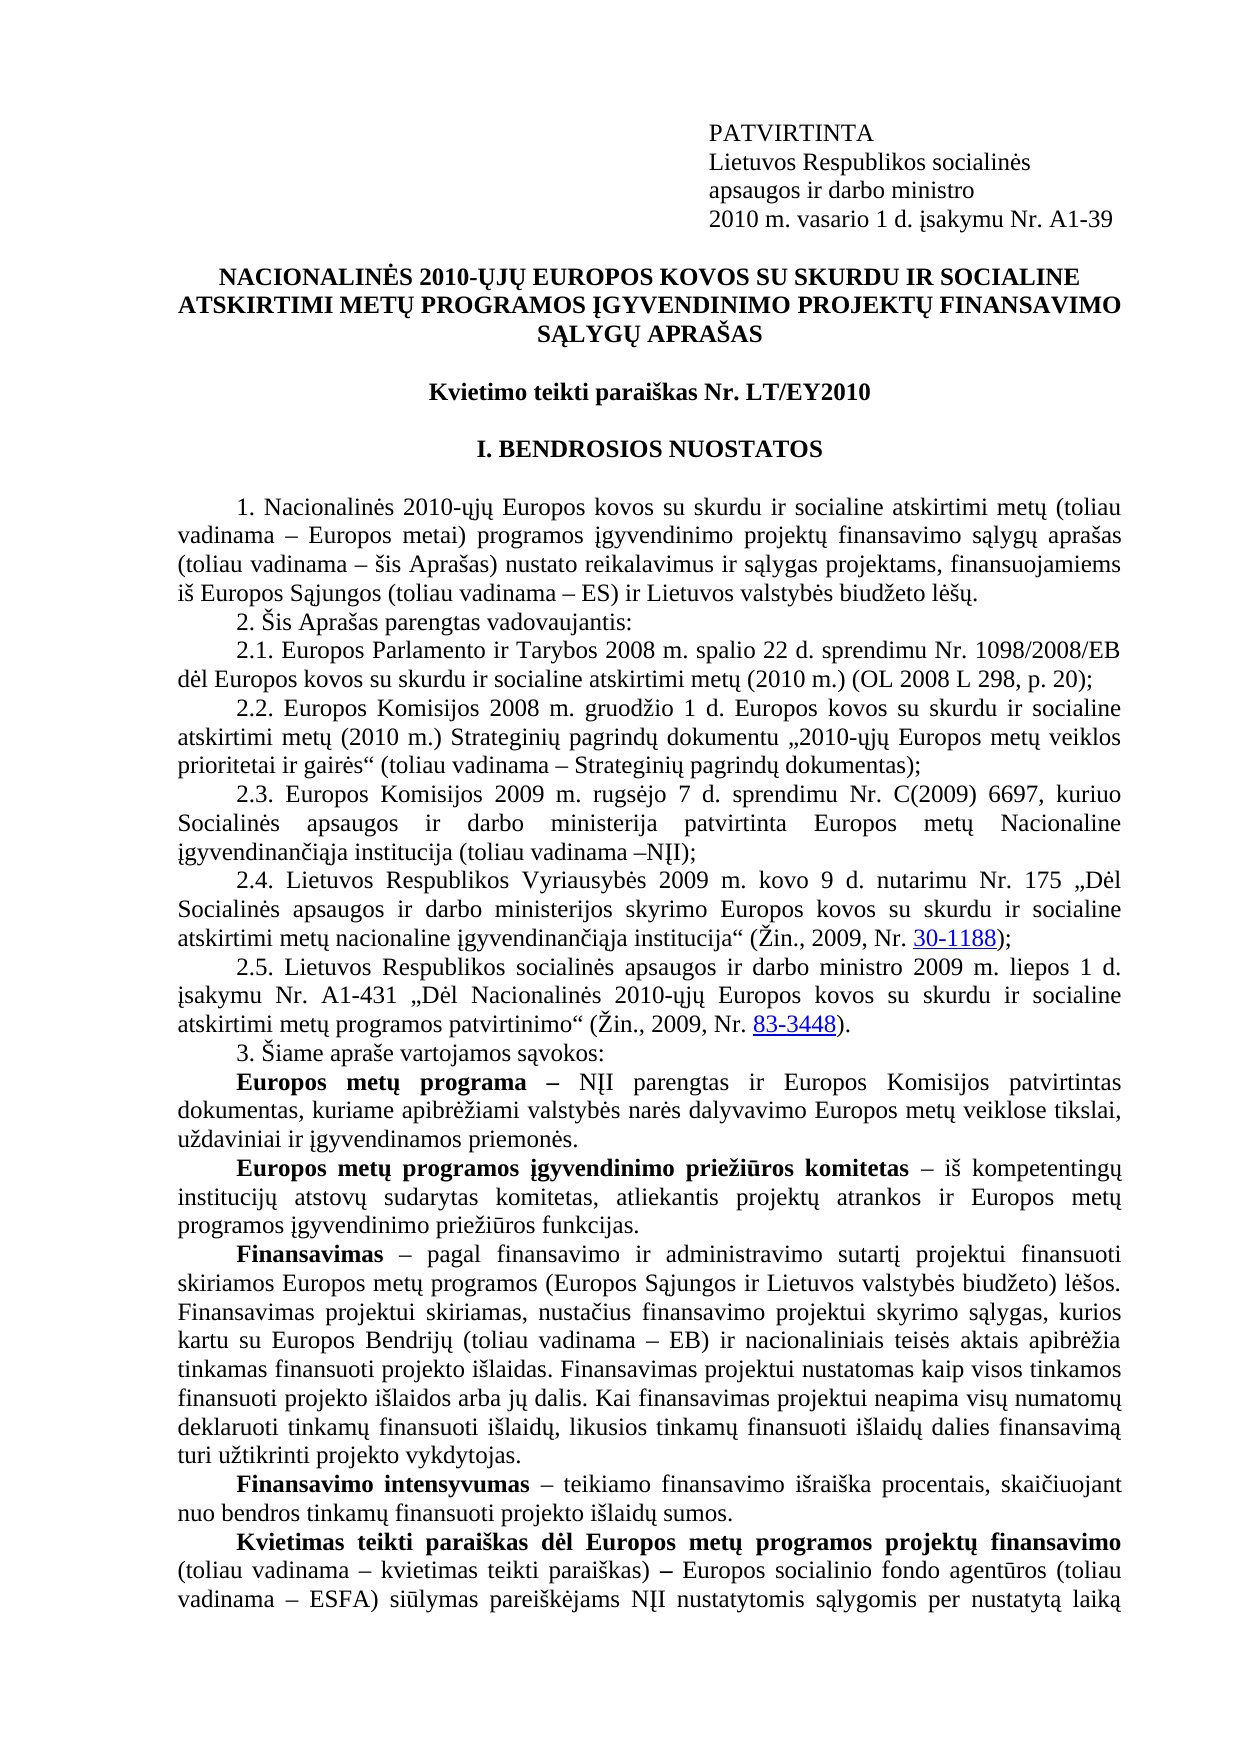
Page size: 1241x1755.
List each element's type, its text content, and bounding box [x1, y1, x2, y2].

text Nacionalinės 2010-ųjų Europos kovos su skurdu ir socialine atskirtimi metų programos ĮGYVENDINIMO PROJEKTŲ FINANSAVIMO SĄLYGŲ APRAŠAS [177, 262, 1122, 348]
text 2.5. Lietuvos Respublikos socialinės apsaugos ir darbo ministro 2009 m. liepos 1 d. įsakymu Nr. A1-431 „Dėl Nacionalinės 2010-ųjų Europos kovos su skurdu ir socialine atskirtimi metų programos patvirtinimo“ (Žin., 2009, Nr. 83-3448). [177, 952, 1122, 1038]
text Europos metų programos įgyvendinimo priežiūros komitetas – iš kompetentingų institucijų atstovų sudarytas komitetas, atliekantis projektų atrankos ir Europos metų programos įgyvendinimo priežiūros funkcijas. [177, 1153, 1122, 1239]
text Kvietimo teikti paraiškas Nr. LT/EY2010 [177, 377, 1122, 406]
text Kvietimas teikti paraiškas dėl Europos metų programos projektų finansavimo (toliau vadinama – kvietimas teikti paraiškas) – Europos socialinio fondo agentūros (toliau vadinama – ESFA) siūlymas pareiškėjams NĮI nustatytomis sąlygomis per nustatytą laiką [177, 1527, 1122, 1613]
text 2.4. Lietuvos Respublikos Vyriausybės 2009 m. kovo 9 d. nutarimu Nr. 175 „Dėl Socialinės apsaugos ir darbo ministerijos skyrimo Europos kovos su skurdu ir socialine atskirtimi metų nacionaline įgyvendinančiąja institucija“ (Žin., 2009, Nr. 30-1188); [177, 866, 1122, 952]
text 3. Šiame apraše vartojamos sąvokos: [177, 1038, 1122, 1067]
text PATVIRTINTA [177, 118, 1122, 147]
text 2. Šis Aprašas parengtas vadovaujantis: [177, 607, 1122, 636]
text I. BENDROSIOS NUOSTATOS [177, 434, 1122, 463]
text Europos metų programa – NĮI parengtas ir Europos Komisijos patvirtintas dokumentas, kuriame apibrėžiami valstybės narės dalyvavimo Europos metų veiklose tikslai, uždaviniai ir įgyvendinamos priemonės. [177, 1067, 1122, 1153]
text Finansavimo intensyvumas – teikiamo finansavimo išraiška procentais, skaičiuojant nuo bendros tinkamų finansuoti projekto išlaidų sumos. [177, 1469, 1122, 1527]
text 2010 m. vasario 1 d. įsakymu Nr. A1-39 [177, 204, 1122, 233]
text 2.2. Europos Komisijos 2008 m. gruodžio 1 d. Europos kovos su skurdu ir socialine atskirtimi metų (2010 m.) Strateginių pagrindų dokumentu „2010-ųjų Europos metų veiklos prioritetai ir gairės“ (toliau vadinama – Strateginių pagrindų dokumentas); [177, 693, 1122, 779]
text 2.1. Europos Parlamento ir Tarybos 2008 m. spalio 22 d. sprendimu Nr. 1098/2008/EB dėl Europos kovos su skurdu ir socialine atskirtimi metų (2010 m.) (OL 2008 L 298, p. 20); [177, 636, 1122, 693]
text 1. Nacionalinės 2010-ųjų Europos kovos su skurdu ir socialine atskirtimi metų (toliau vadinama – Europos metai) programos įgyvendinimo projektų finansavimo sąlygų aprašas (toliau vadinama – šis Aprašas) nustato reikalavimus ir sąlygas projektams, finansuojamiems iš Europos Sąjungos (toliau vadinama – ES) ir Lietuvos valstybės biudžeto lėšų. [177, 492, 1122, 607]
text apsaugos ir darbo ministro [177, 176, 1122, 204]
text Finansavimas – pagal finansavimo ir administravimo sutartį projektui finansuoti skiriamos Europos metų programos (Europos Sąjungos ir Lietuvos valstybės biudžeto) lėšos. Finansavimas projektui skiriamas, nustačius finansavimo projektui skyrimo sąlygas, kurios kartu su Europos Bendrijų (toliau vadinama – EB) ir nacionaliniais teisės aktais apibrėžia tinkamas finansuoti projekto išlaidas. Finansavimas projektui nustatomas kaip visos tinkamos finansuoti projekto išlaidos arba jų dalis. Kai finansavimas projektui neapima visų numatomų deklaruoti tinkamų finansuoti išlaidų, likusios tinkamų finansuoti išlaidų dalies finansavimą turi užtikrinti projekto vykdytojas. [177, 1239, 1122, 1469]
text 2.3. Europos Komisijos 2009 m. rugsėjo 7 d. sprendimu Nr. C(2009) 6697, kuriuo Socialinės apsaugos ir darbo ministerija patvirtinta Europos metų Nacionaline įgyvendinančiąja institucija (toliau vadinama –NĮI); [177, 779, 1122, 866]
text Lietuvos Respublikos socialinės [177, 147, 1122, 176]
